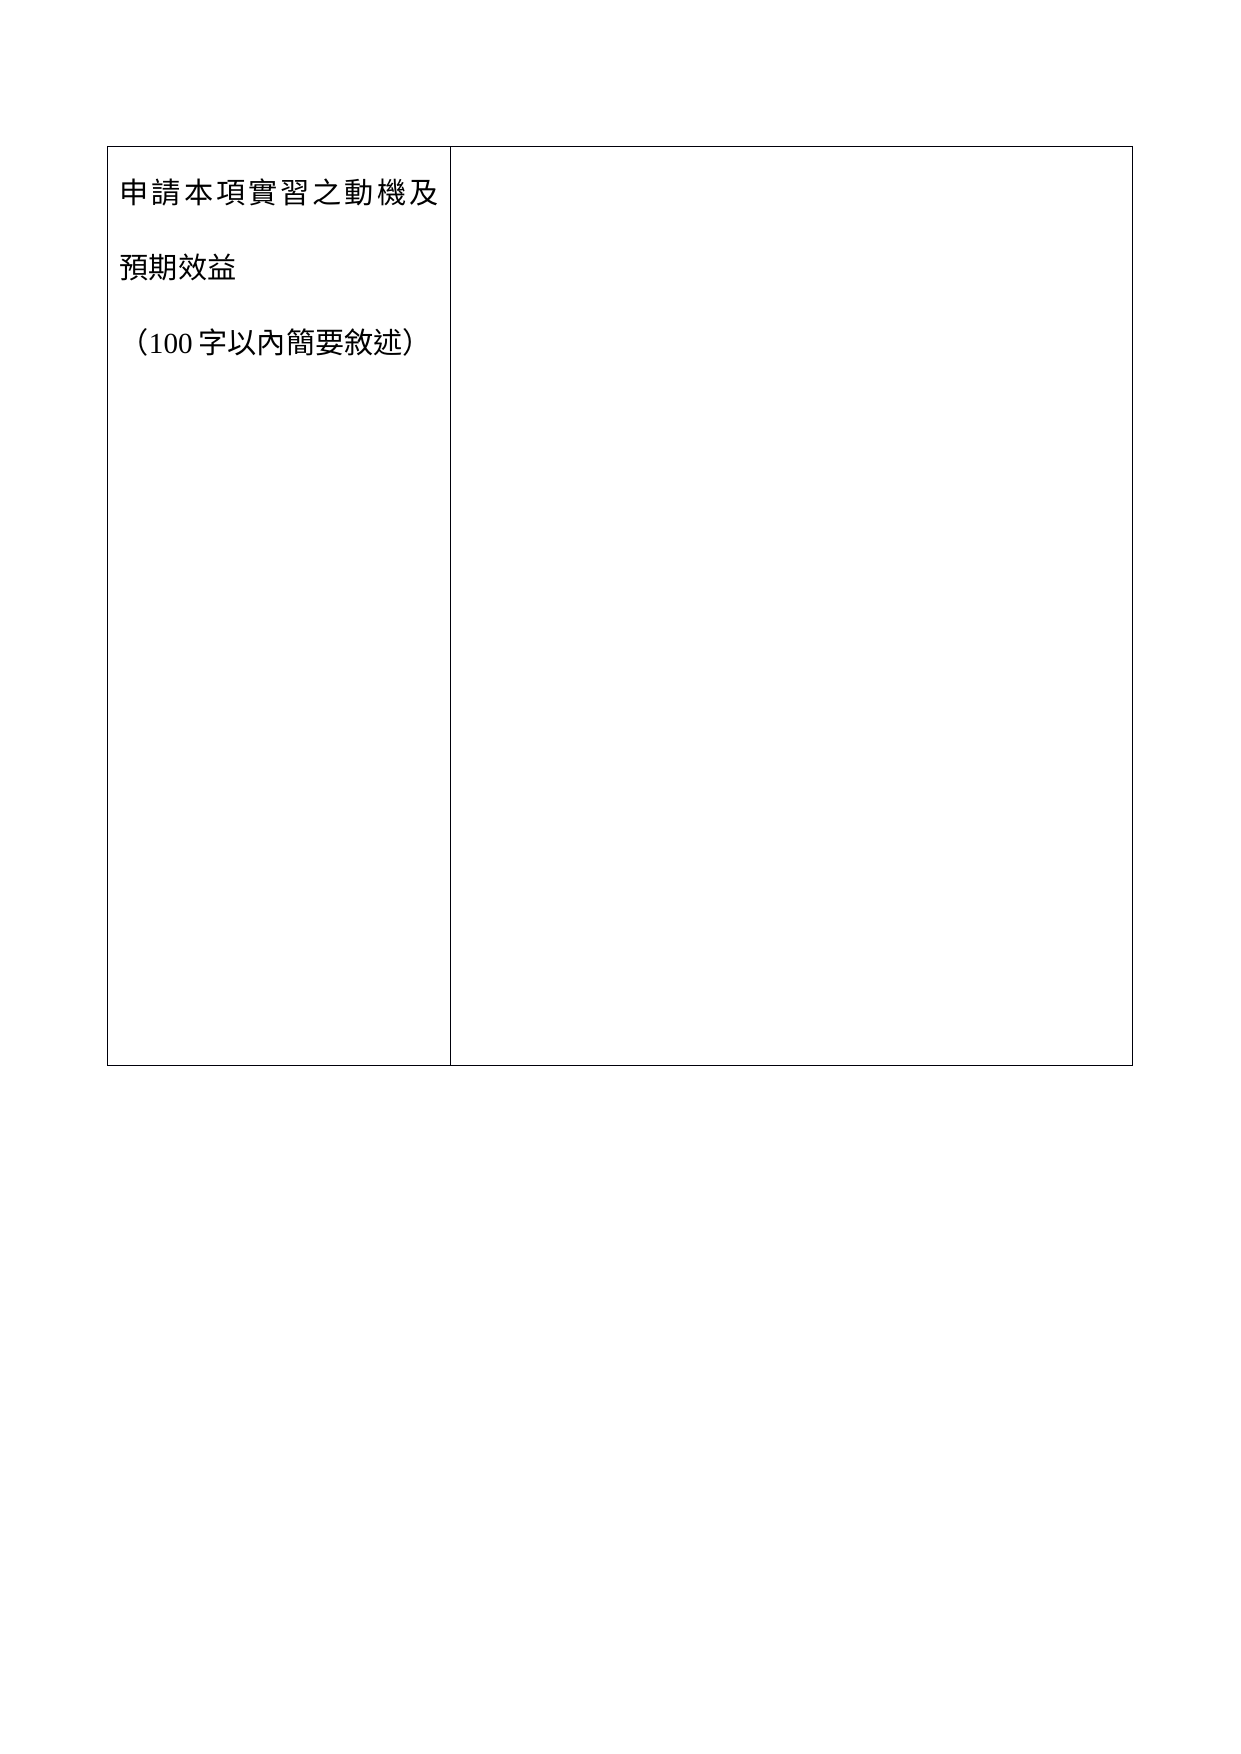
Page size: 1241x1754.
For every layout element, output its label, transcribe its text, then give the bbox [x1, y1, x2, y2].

table_cell 申請本項實習之動機及預期效益 （100字以內簡要敘述） [108, 147, 450, 1065]
table_cell [451, 147, 1132, 1065]
